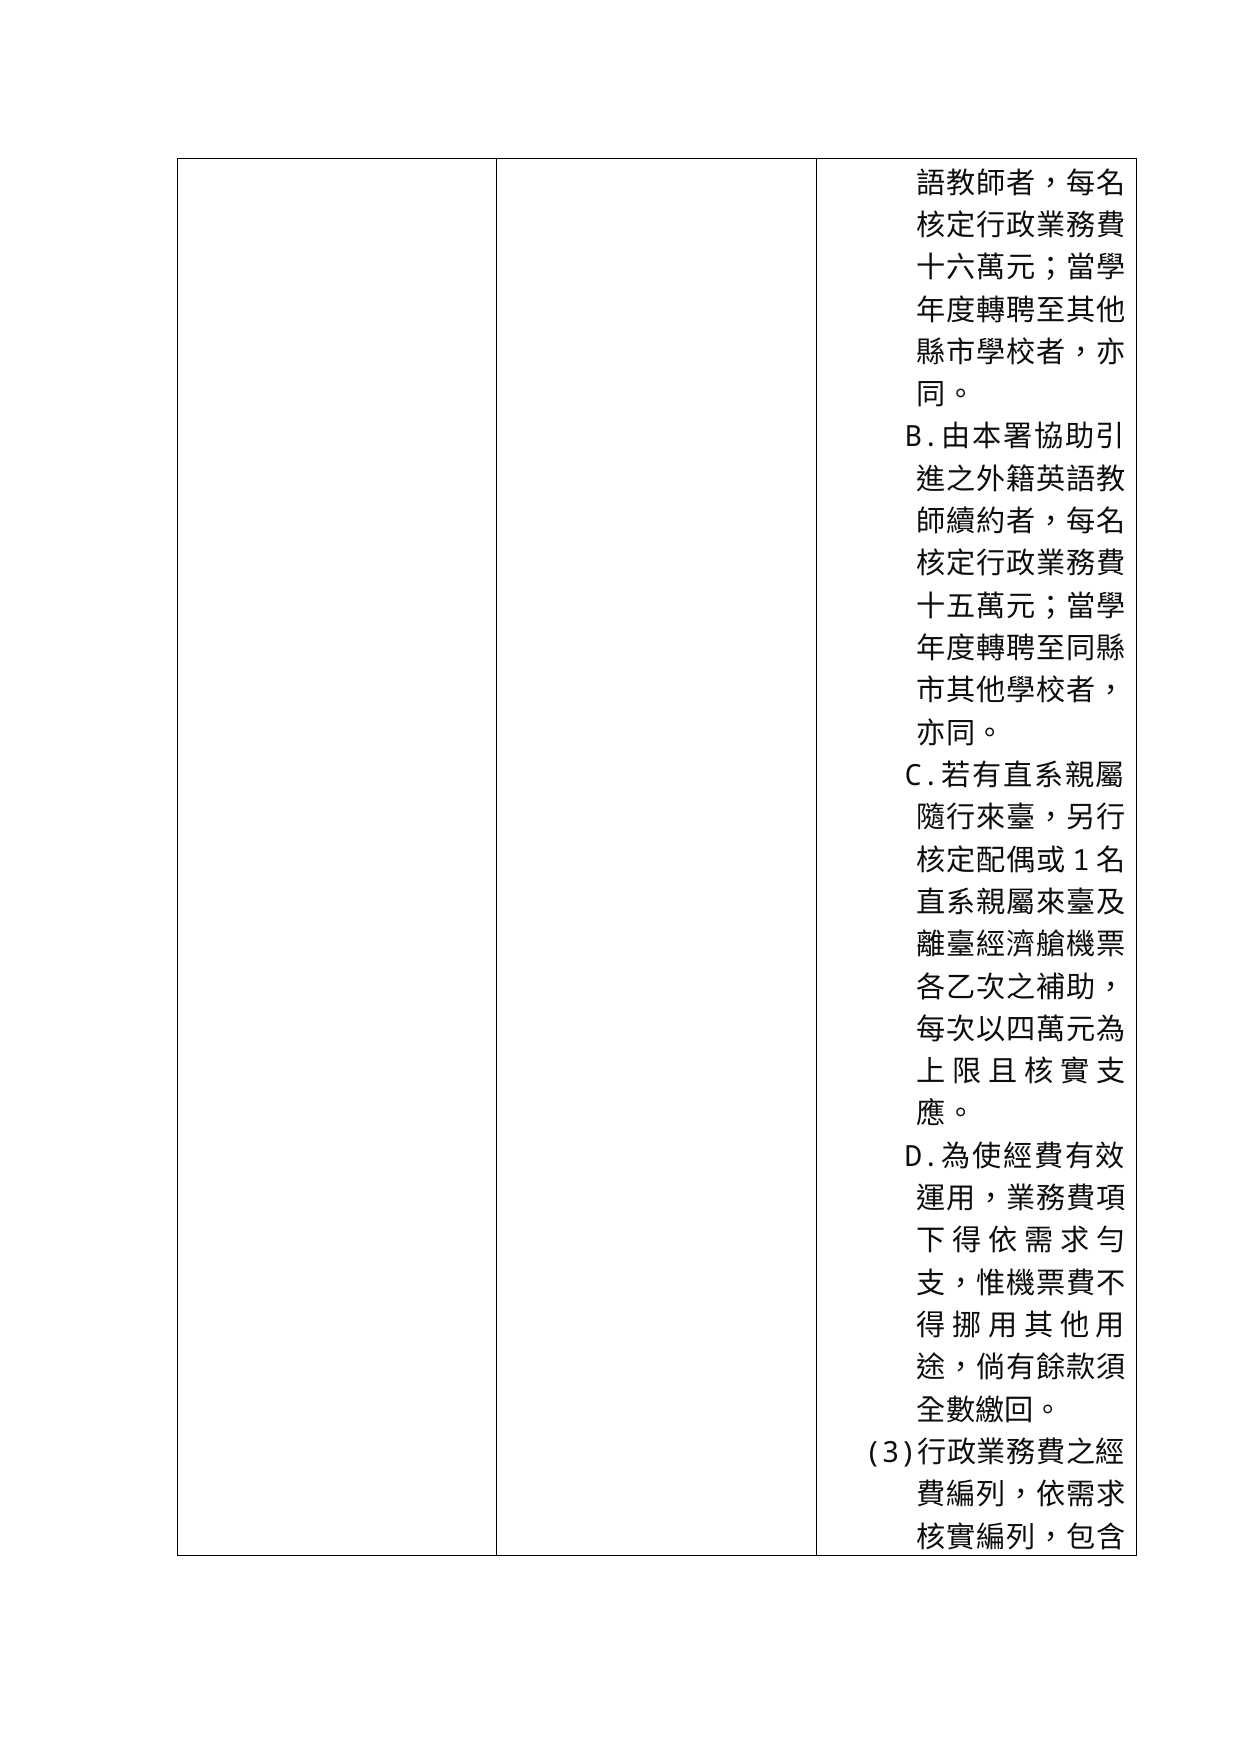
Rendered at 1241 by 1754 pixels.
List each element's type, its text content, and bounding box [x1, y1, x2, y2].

table_cell [497, 159, 816, 1555]
table_cell [178, 159, 496, 1555]
table_cell 語教師者，每名核定行政業務費十六萬元；當學年度轉聘至其他縣市學校者，亦同。 B.由本署協助引進之外籍英語教師續約者，每名核定行政業務費十五萬元；當學年度轉聘至同縣市其他學校者，亦同。 C.若有直系親屬隨行來臺，另行核定配偶或1名直系親屬來臺及離臺經濟艙機票各乙次之補助，每次以四萬元為上限且核實支應。 D.為使經費有效運用，業務費項下得依需求勻支，惟機票費不得挪用其他用途，倘有餘款須全數繳回。 (3)行政業務費之經費編列，依需求核實編列，包含 [817, 159, 1136, 1555]
